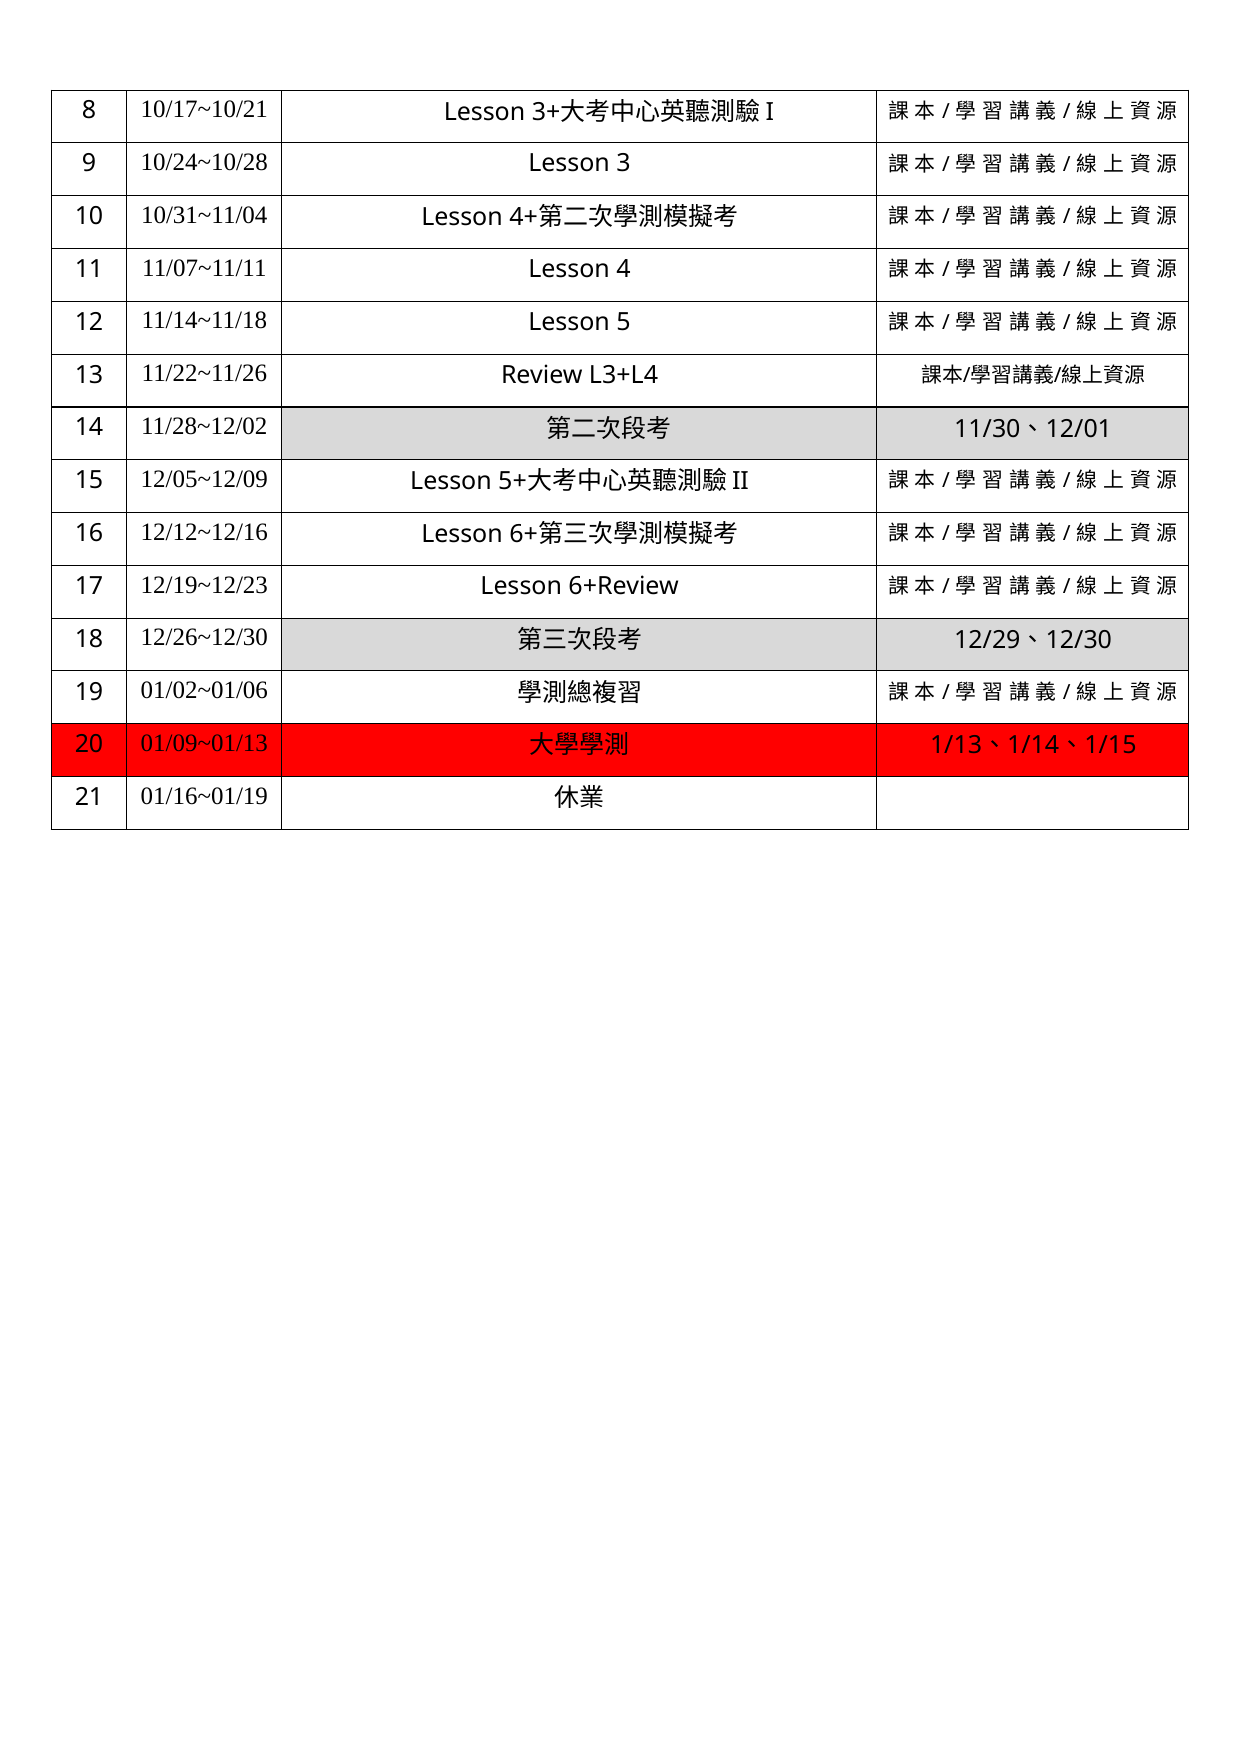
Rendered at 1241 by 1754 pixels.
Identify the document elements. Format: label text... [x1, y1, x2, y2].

table_cell 課本/學習講義/線上資源 [877, 566, 1188, 618]
table_cell 12/26~12/30 [127, 619, 281, 670]
table_cell 18 [52, 619, 126, 670]
table_cell 16 [52, 513, 126, 565]
table_cell Lesson 6+Review [282, 566, 876, 618]
table_cell Lesson 4+第二次學測模擬考 [282, 196, 876, 248]
table_cell 01/02~01/06 [127, 671, 281, 723]
table_cell 15 [52, 460, 126, 512]
table_cell 課本/學習講義/線上資源 [877, 302, 1188, 353]
table_cell 10/31~11/04 [127, 196, 281, 248]
table_cell Lesson 3+大考中心英聽測驗I [282, 91, 876, 142]
table_cell 第三次段考 [282, 619, 876, 670]
table_cell 大學學測 [282, 724, 876, 776]
table_cell 19 [52, 671, 126, 723]
table_cell Lesson 4 [282, 249, 876, 301]
table_cell 17 [52, 566, 126, 618]
table_cell 9 [52, 143, 126, 195]
table_cell 1/13、1/14、1/15 [877, 724, 1188, 776]
table_cell 課本/學習講義/線上資源 [877, 513, 1188, 565]
table_cell 12/29、12/30 [877, 619, 1188, 670]
table_cell 11/28~12/02 [127, 408, 281, 459]
table_cell 14 [52, 408, 126, 459]
table_cell 課本/學習講義/線上資源 [877, 143, 1188, 195]
table_cell Review L3+L4 [282, 355, 876, 406]
table_cell 11/30、12/01 [877, 408, 1188, 459]
table_cell 11/22~11/26 [127, 355, 281, 406]
table_cell 01/09~01/13 [127, 724, 281, 776]
table_cell 10/24~10/28 [127, 143, 281, 195]
table_cell 13 [52, 355, 126, 406]
table_cell 20 [52, 724, 126, 776]
table_cell [877, 777, 1188, 829]
table_cell 11 [52, 249, 126, 301]
table_cell Lesson 6+第三次學測模擬考 [282, 513, 876, 565]
table_cell 學測總複習 [282, 671, 876, 723]
table_cell Lesson 5+大考中心英聽測驗II [282, 460, 876, 512]
table_cell Lesson 5 [282, 302, 876, 353]
table_cell 12 [52, 302, 126, 353]
table_cell 11/07~11/11 [127, 249, 281, 301]
table_cell 21 [52, 777, 126, 829]
table_cell 休業 [282, 777, 876, 829]
table_cell 01/16~01/19 [127, 777, 281, 829]
table_cell Lesson 3 [282, 143, 876, 195]
table_cell 課本/學習講義/線上資源 [877, 460, 1188, 512]
table_cell 12/12~12/16 [127, 513, 281, 565]
table_cell 課本/學習講義/線上資源 [877, 249, 1188, 301]
table_cell 課本/學習講義/線上資源 [877, 196, 1188, 248]
table_cell 12/05~12/09 [127, 460, 281, 512]
table_cell 10 [52, 196, 126, 248]
table_cell 課本/學習講義/線上資源 [877, 355, 1188, 406]
table_cell 8 [52, 91, 126, 142]
table_cell 第二次段考 [282, 408, 876, 459]
table_cell 11/14~11/18 [127, 302, 281, 353]
table_cell 課本/學習講義/線上資源 [877, 671, 1188, 723]
table_cell 10/17~10/21 [127, 91, 281, 142]
table_cell 課本/學習講義/線上資源 [877, 91, 1188, 142]
table_cell 12/19~12/23 [127, 566, 281, 618]
